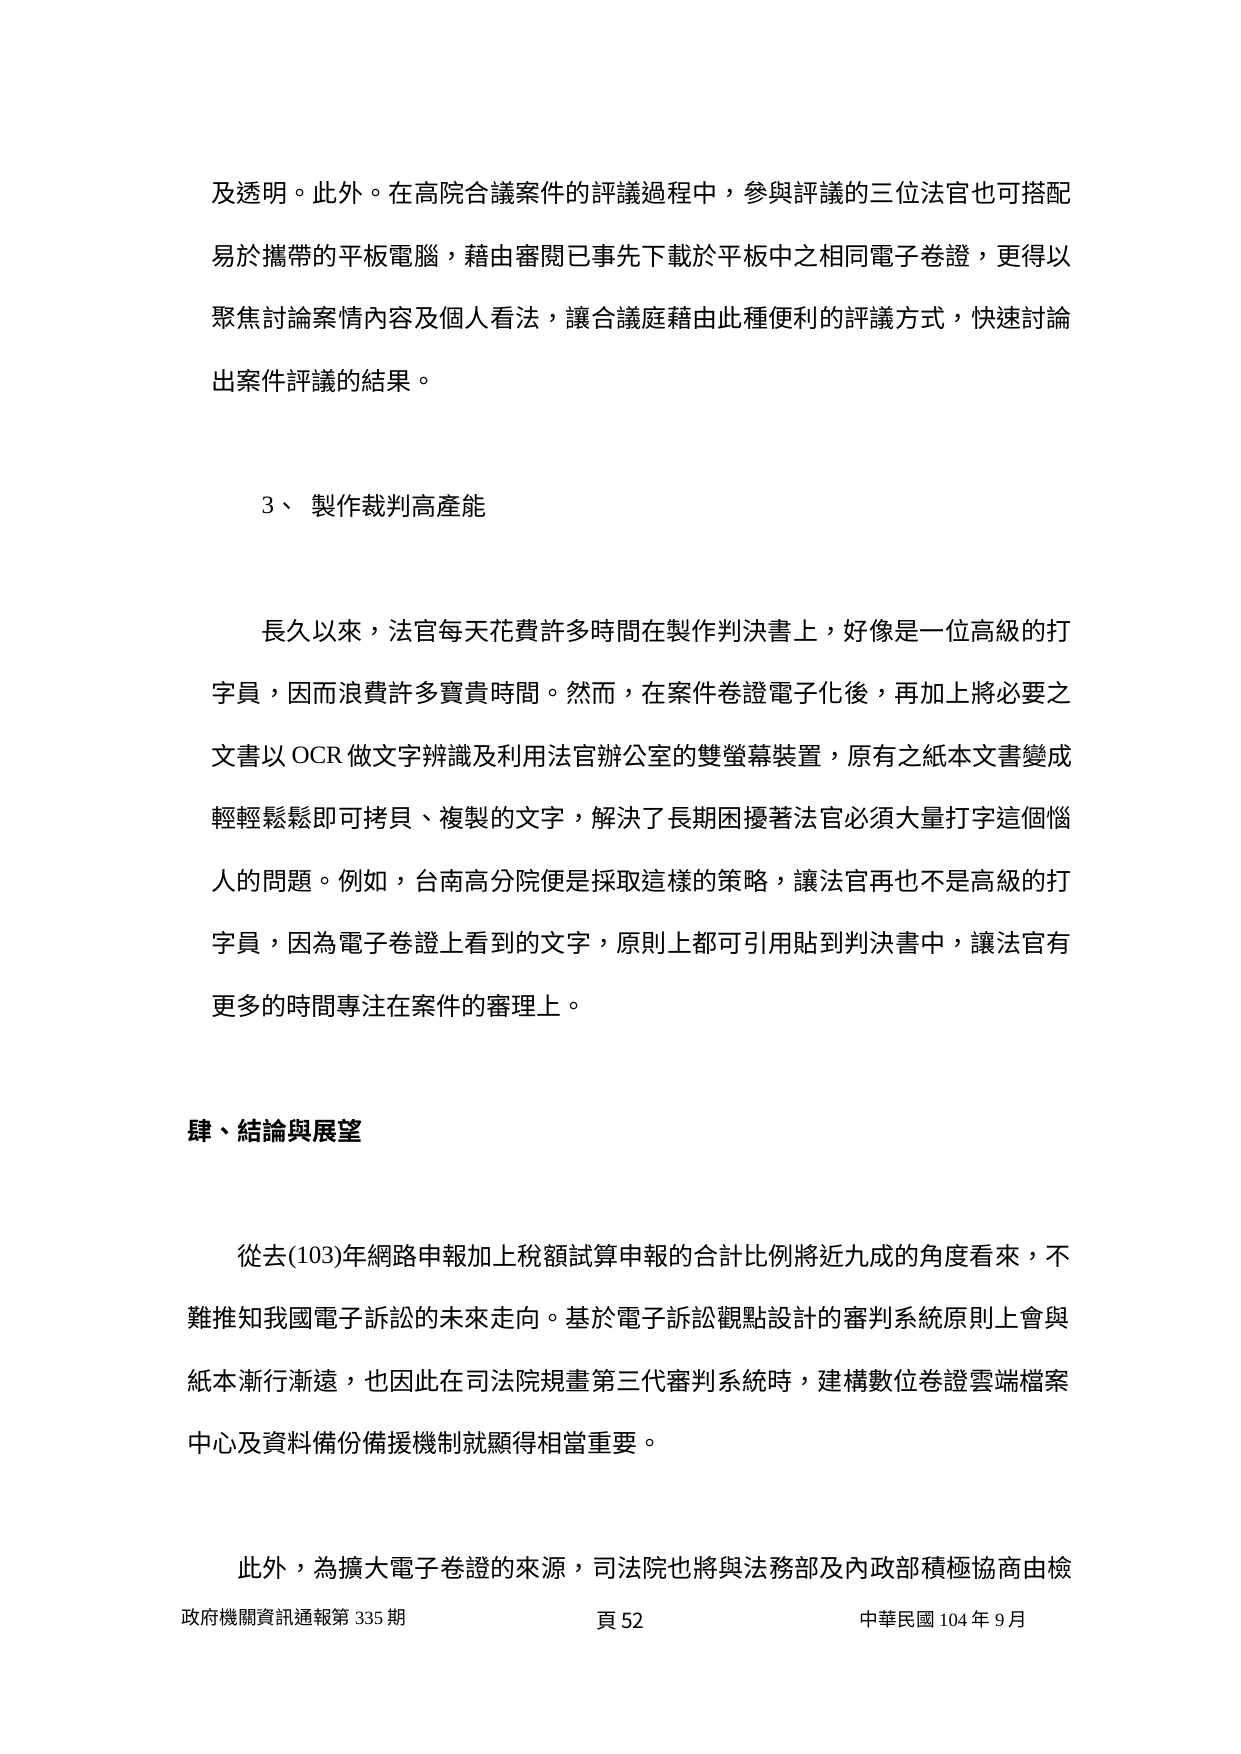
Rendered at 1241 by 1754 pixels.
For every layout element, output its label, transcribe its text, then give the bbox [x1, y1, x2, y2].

list 製作裁判高產能 [261, 462, 1073, 525]
text 從去(103)年網路申報加上稅額試算申報的合計比例將近九成的角度看來，不難推知我國電子訴訟的未來走向。基於電子訴訟觀點設計的審判系統原則上會與紙本漸行漸遠，也因此在司法院規畫第三代審判系統時，建構數位卷證雲端檔案中心及資料備份備援機制就顯得相當重要。 [187, 1212, 1073, 1462]
list 結論與展望 [187, 1087, 1073, 1150]
text 此外，為擴大電子卷證的來源，司法院也將與法務部及內政部積極協商由檢 [187, 1525, 1073, 1587]
text 及透明。此外。在高院合議案件的評議過程中，參與評議的三位法官也可搭配易於攜帶的平板電腦，藉由審閱已事先下載於平板中之相同電子卷證，更得以聚焦討論案情內容及個人看法，讓合議庭藉由此種便利的評議方式，快速討論出案件評議的結果。 [211, 150, 1073, 400]
text 長久以來，法官每天花費許多時間在製作判決書上，好像是一位高級的打字員，因而浪費許多寶貴時間。然而，在案件卷證電子化後，再加上將必要之文書以OCR做文字辨識及利用法官辦公室的雙螢幕裝置，原有之紙本文書變成輕輕鬆鬆即可拷貝、複製的文字，解決了長期困擾著法官必須大量打字這個惱人的問題。例如，台南高分院便是採取這樣的策略，讓法官再也不是高級的打字員，因為電子卷證上看到的文字，原則上都可引用貼到判決書中，讓法官有更多的時間專注在案件的審理上。 [211, 587, 1073, 1025]
